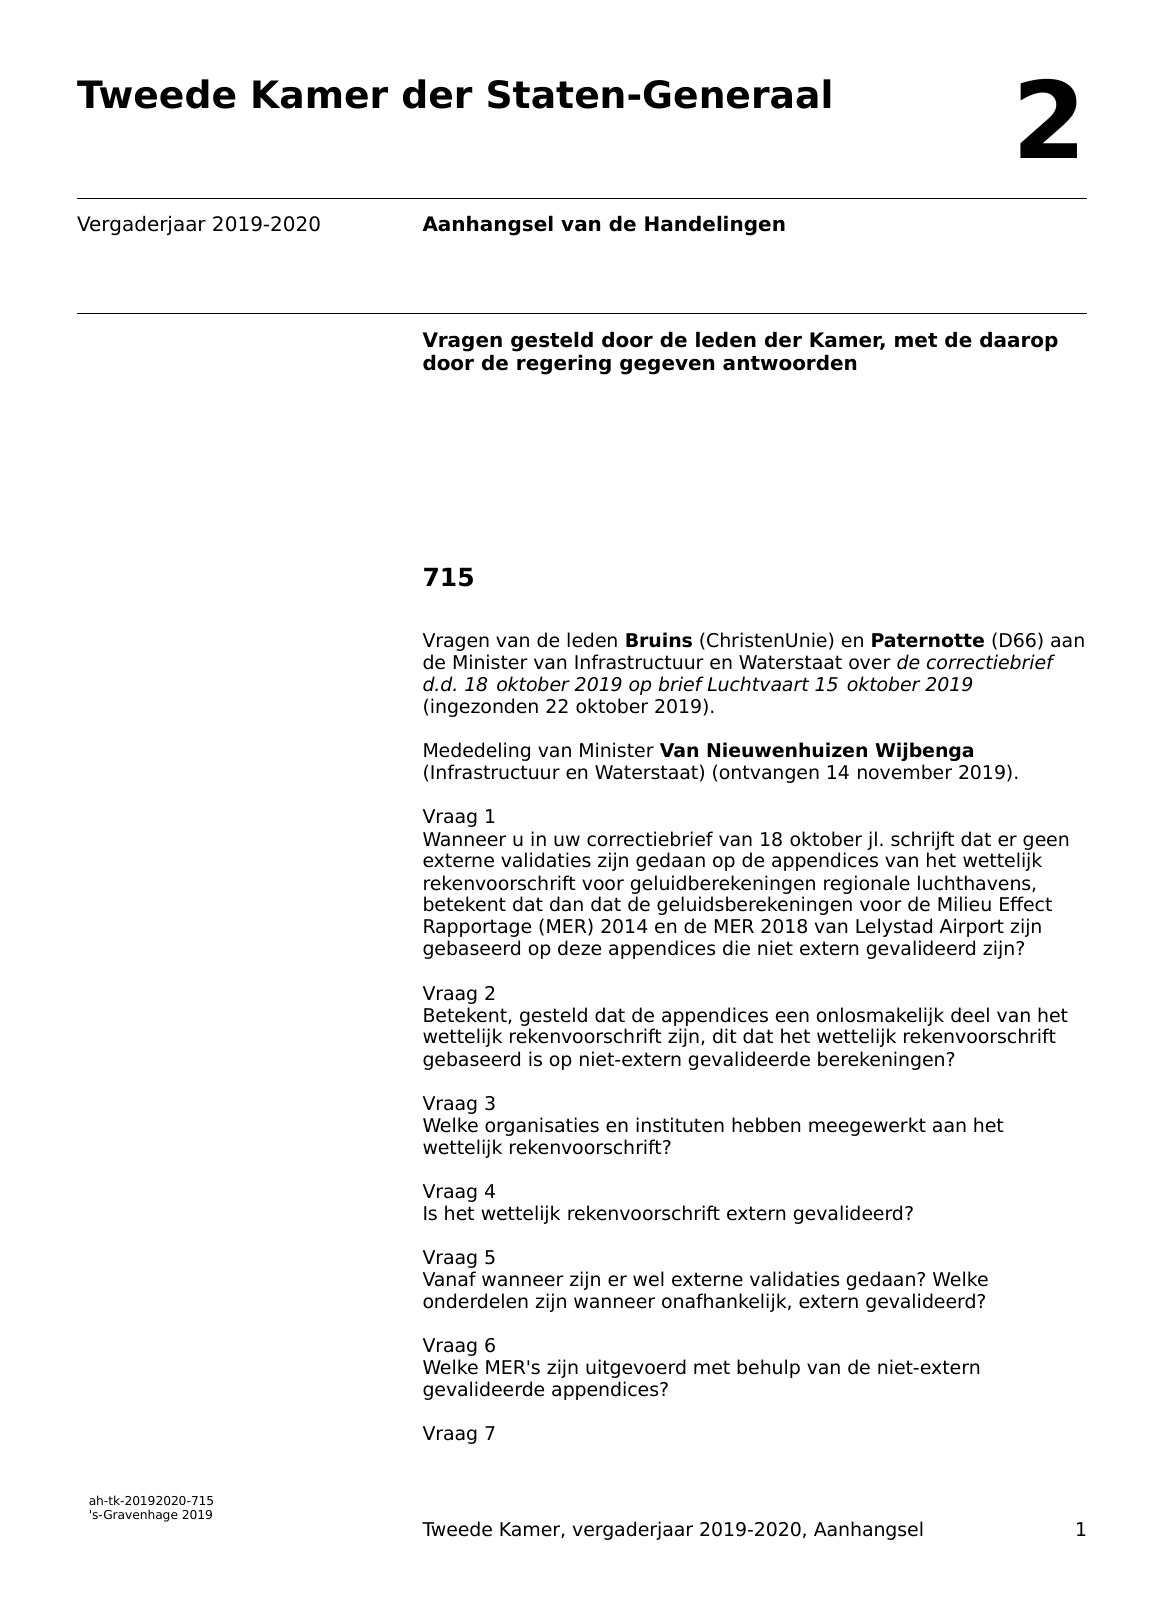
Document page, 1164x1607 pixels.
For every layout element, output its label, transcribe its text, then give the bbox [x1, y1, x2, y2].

table_cell Aanhangsel van de Handelingen [422, 199, 1087, 313]
table_header 2 [886, 59, 1087, 198]
text Mededeling van Minister Van Nieuwenhuizen Wijbenga (Infrastructuur en Waterstaat) (ontvangen 14 november 2019). [422, 740, 1087, 784]
text ah-tk-20192020-715 [88, 1494, 323, 1508]
table_cell [77, 314, 422, 375]
text Vraag 3 [422, 1093, 1087, 1114]
text Wanneer u in uw correctiebrief van 18 oktober jl. schrijft dat er geen externe validaties zijn gedaan op de appendices van het wettelijk rekenvoorschrift voor geluidberekeningen regionale luchthavens, betekent dat dan dat de geluidsberekeningen voor de Milieu Effect Rapportage (MER) 2014 en de MER 2018 van Lelystad Airport zijn gebaseerd op deze appendices die niet extern gevalideerd zijn? [422, 828, 1087, 960]
text Vragen van de leden Bruins (ChristenUnie) en Paternotte (D66) aan de Minister van Infrastructuur en Waterstaat over de correctiebrief d.d. 18 oktober 2019 op brief Luchtvaart 15 oktober 2019 (ingezonden 22 oktober 2019). [422, 630, 1087, 718]
text Vraag 4 [422, 1181, 1087, 1203]
text Betekent, gesteld dat de appendices een onlosmakelijk deel van het wettelijk rekenvoorschrift zijn, dit dat het wettelijk rekenvoorschrift gebaseerd is op niet-extern gevalideerde berekeningen? [422, 1004, 1087, 1070]
text Vanaf wanneer zijn er wel externe validaties gedaan? Welke onderdelen zijn wanneer onafhankelijk, extern gevalideerd? [422, 1269, 1087, 1313]
text Welke MER's zijn uitgevoerd met behulp van de niet-extern gevalideerde appendices? [422, 1357, 1087, 1401]
table_header Tweede Kamer der Staten-Generaal [77, 59, 886, 198]
text Vraag 7 [422, 1423, 1087, 1445]
text 's-Gravenhage 2019 [88, 1508, 323, 1522]
text Vraag 6 [422, 1335, 1087, 1357]
text Is het wettelijk rekenvoorschrift extern gevalideerd? [422, 1203, 1087, 1225]
text Welke organisaties en instituten hebben meegewerkt aan het wettelijk rekenvoorschrift? [422, 1114, 1087, 1158]
table_cell Vergaderjaar 2019-2020 [77, 199, 422, 313]
text Vraag 5 [422, 1247, 1087, 1269]
table_cell Vragen gesteld door de leden der Kamer, met de daarop door de regering gegeven antwoorden [422, 314, 1087, 375]
text Vraag 2 [422, 982, 1087, 1004]
text Vraag 1 [422, 806, 1087, 828]
text 715 [422, 563, 1087, 592]
